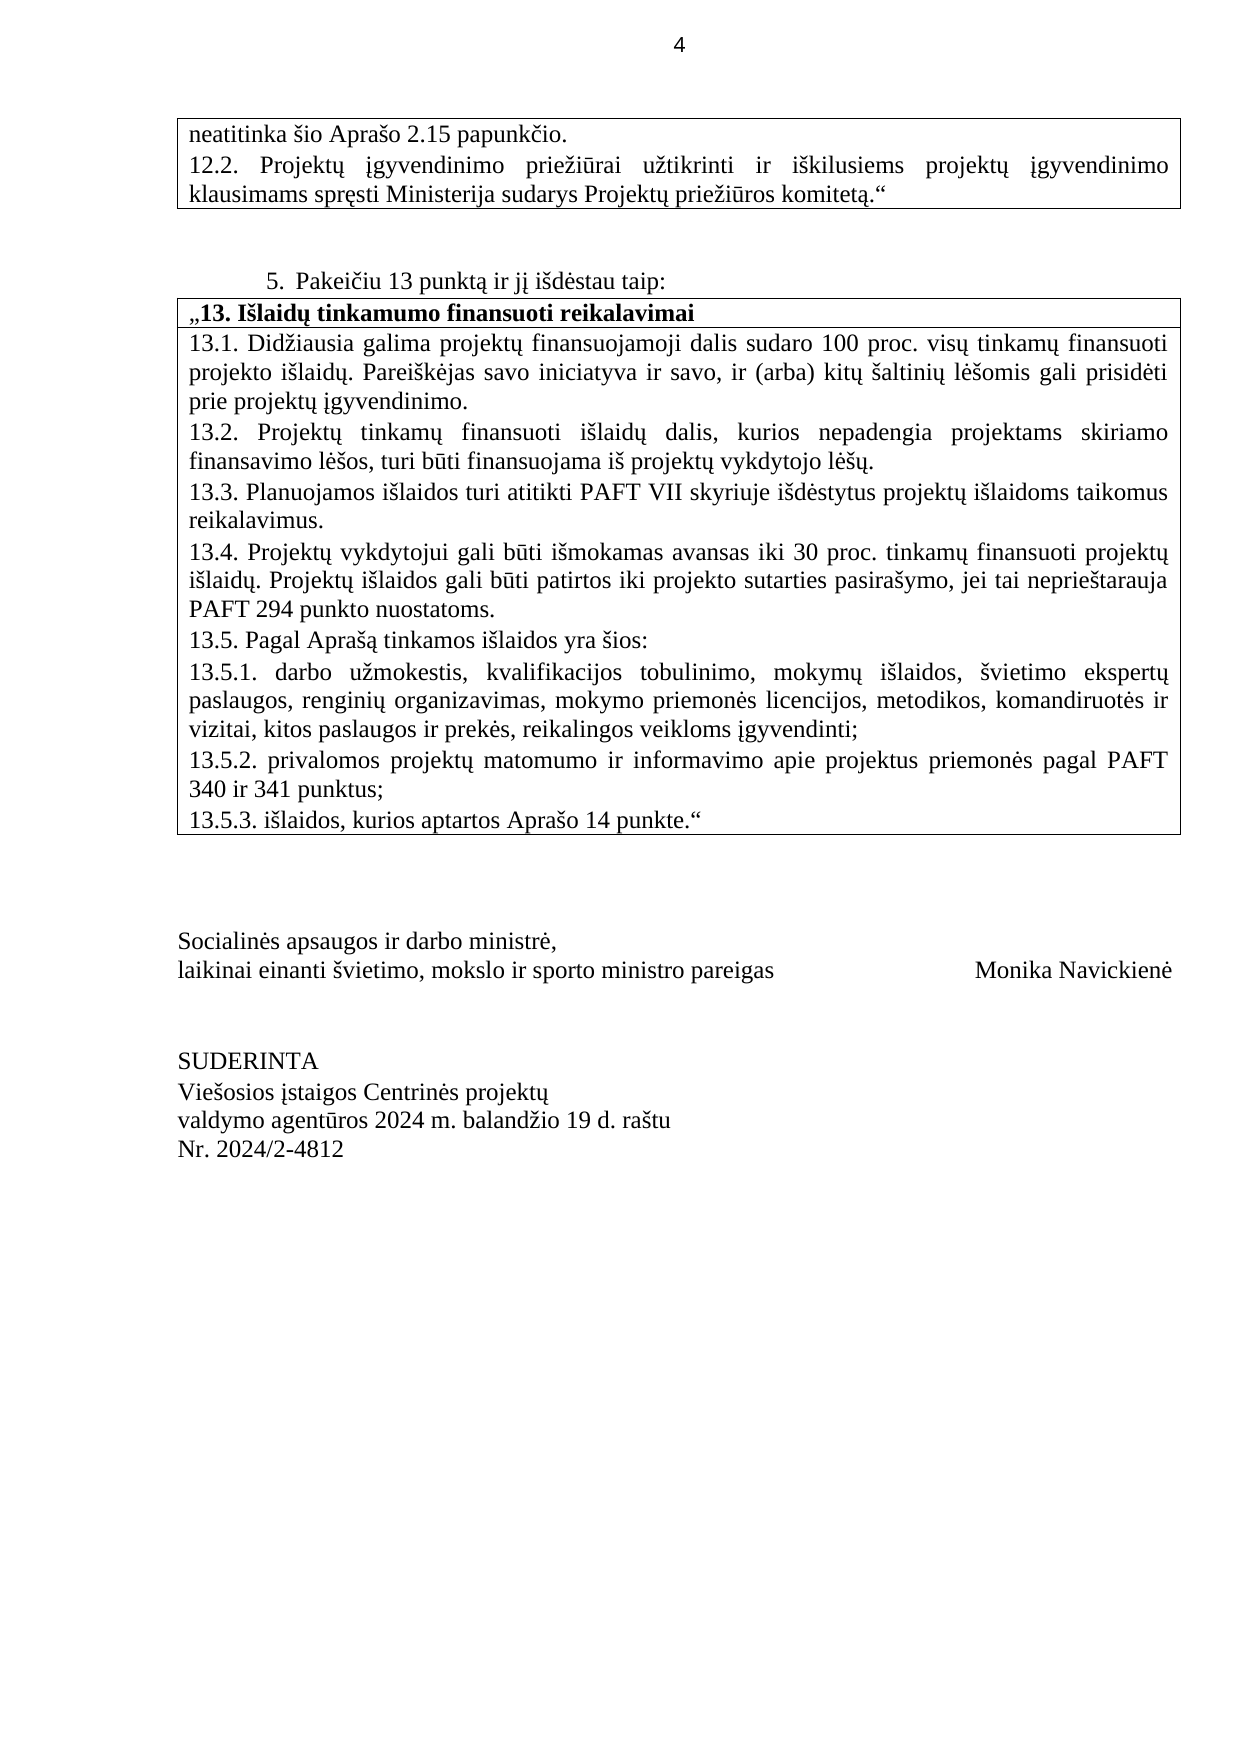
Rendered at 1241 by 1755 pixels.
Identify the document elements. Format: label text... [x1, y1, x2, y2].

text laikinai einanti švietimo, mokslo ir sporto ministro pareigas Monika Navickienė [177, 955, 1181, 983]
table_cell neatitinka šio Aprašo 2.15 papunkčio. 12.2. Projektų įgyvendinimo priežiūrai užtikrinti ir iškilusiems projektų įgyvendinimo klausimams spręsti Ministerija sudarys Projektų priežiūros komitetą.“ [178, 119, 1180, 208]
text Nr. 2024/2-4812 [177, 1134, 1181, 1163]
text 5. Pakeičiu 13 punktą ir jį išdėstau taip: [266, 266, 1181, 295]
table_cell 13.1. Didžiausia galima projektų finansuojamoji dalis sudaro 100 proc. visų tinkamų finansuoti projekto išlaidų. Pareiškėjas savo iniciatyva ir savo, ir (arba) kitų šaltinių lėšomis gali prisidėti prie projektų įgyvendinimo. 13.2. Projektų tinkamų finansuoti išlaidų dalis, kurios nepadengia projektams skiriamo finansavimo lėšos, turi būti finansuojama iš projektų vykdytojo lėšų. 13.3. Planuojamos išlaidos turi atitikti PAFT VII skyriuje išdėstytus projektų išlaidoms taikomus reikalavimus. 13.4. Projektų vykdytojui gali būti išmokamas avansas iki 30 proc. tinkamų finansuoti projektų išlaidų. Projektų išlaidos gali būti patirtos iki projekto sutarties pasirašymo, jei tai neprieštarauja PAFT 294 punkto nuostatoms. 13.5. Pagal Aprašą tinkamos išlaidos yra šios: 13.5.1. darbo užmokestis, kvalifikacijos tobulinimo, mokymų išlaidos, švietimo ekspertų paslaugos, renginių organizavimas, mokymo priemonės licencijos, metodikos, komandiruotės ir vizitai, kitos paslaugos ir prekės, reikalingos veikloms įgyvendinti; 13.5.2. privalomos projektų matomumo ir informavimo apie projektus priemonės pagal PAFT 340 ir 341 punktus; 13.5.3. išlaidos, kurios aptartos Aprašo 14 punkte.“ [178, 328, 1180, 834]
text Viešosios įstaigos Centrinės projektų [177, 1077, 1181, 1106]
text valdymo agentūros 2024 m. balandžio 19 d. raštu [177, 1106, 1181, 1134]
text Socialinės apsaugos ir darbo ministrė, [177, 926, 1181, 955]
table_header „13. Išlaidų tinkamumo finansuoti reikalavimai [178, 299, 1180, 327]
text SUDERINTA [177, 1046, 1181, 1074]
